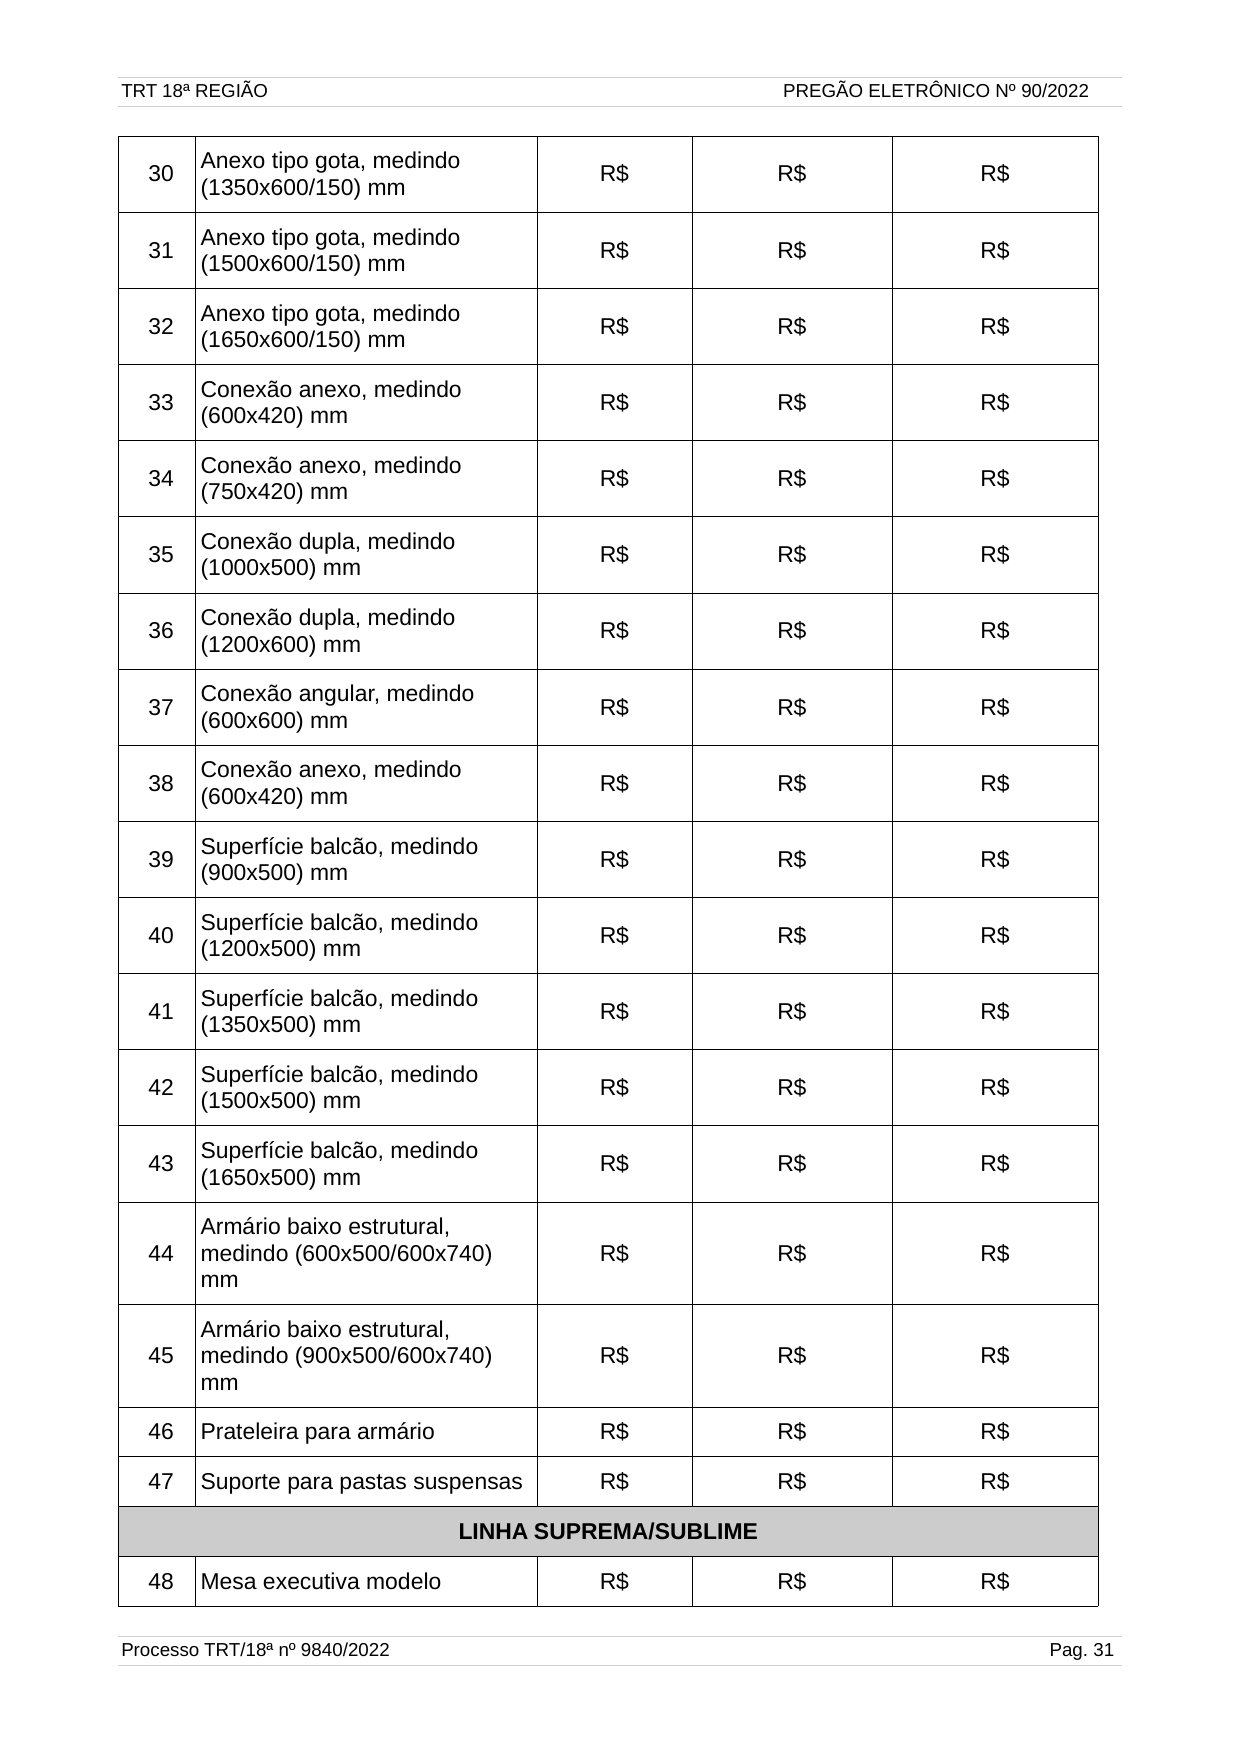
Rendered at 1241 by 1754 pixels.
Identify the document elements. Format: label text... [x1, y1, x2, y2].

table_cell 33 [119, 365, 195, 440]
table_cell 47 [119, 1457, 195, 1506]
table_cell R$ [693, 441, 892, 516]
table_cell R$ [893, 213, 1098, 288]
table_cell R$ [538, 746, 692, 821]
table_cell 39 [119, 822, 195, 897]
table_cell R$ [693, 1050, 892, 1125]
table_cell Mesa executiva modelo [196, 1557, 537, 1606]
table_cell R$ [538, 898, 692, 973]
table_cell R$ [893, 1305, 1098, 1407]
table_cell Prateleira para armário [196, 1408, 537, 1456]
table_cell R$ [893, 1050, 1098, 1125]
table_cell Superfície balcão, medindo (900x500) mm [196, 822, 537, 897]
table_cell Conexão anexo, medindo (600x420) mm [196, 365, 537, 440]
table_cell Conexão anexo, medindo (600x420) mm [196, 746, 537, 821]
table_cell 32 [119, 289, 195, 364]
table_cell 38 [119, 746, 195, 821]
table_cell R$ [893, 289, 1098, 364]
table_cell R$ [538, 1126, 692, 1202]
table_cell 40 [119, 898, 195, 973]
table_cell R$ [893, 822, 1098, 897]
table_cell R$ [693, 137, 892, 212]
table_cell 35 [119, 517, 195, 592]
table_cell R$ [893, 1408, 1098, 1456]
table_cell R$ [893, 746, 1098, 821]
table_cell Superfície balcão, medindo (1500x500) mm [196, 1050, 537, 1125]
table_cell R$ [893, 517, 1098, 592]
table_cell Anexo tipo gota, medindo (1650x600/150) mm [196, 289, 537, 364]
table_cell R$ [538, 1408, 692, 1456]
table_cell R$ [693, 822, 892, 897]
table_cell R$ [693, 1305, 892, 1407]
table_cell R$ [693, 1408, 892, 1456]
table_cell R$ [538, 441, 692, 516]
table_cell R$ [893, 898, 1098, 973]
table_cell 34 [119, 441, 195, 516]
table_cell R$ [693, 517, 892, 592]
table_cell Conexão dupla, medindo (1000x500) mm [196, 517, 537, 592]
table_cell R$ [693, 594, 892, 668]
table_cell R$ [538, 1050, 692, 1125]
table_cell R$ [693, 1126, 892, 1202]
table_cell Conexão dupla, medindo (1200x600) mm [196, 594, 537, 668]
table_cell R$ [893, 1557, 1098, 1606]
table_cell 45 [119, 1305, 195, 1407]
table_cell 48 [119, 1557, 195, 1606]
table_cell R$ [538, 137, 692, 212]
table_cell R$ [693, 1457, 892, 1506]
table_cell R$ [693, 213, 892, 288]
table_cell R$ [538, 670, 692, 745]
table_cell 42 [119, 1050, 195, 1125]
table_cell R$ [693, 746, 892, 821]
table_cell R$ [893, 1203, 1098, 1304]
table_cell R$ [538, 213, 692, 288]
table_cell R$ [538, 1305, 692, 1407]
table_cell LINHA SUPREMA/SUBLIME [119, 1507, 1098, 1556]
table_cell R$ [693, 670, 892, 745]
table_cell R$ [693, 1203, 892, 1304]
table_cell R$ [893, 594, 1098, 668]
table_cell R$ [693, 974, 892, 1049]
table_cell R$ [693, 365, 892, 440]
table_cell Suporte para pastas suspensas [196, 1457, 537, 1506]
table_cell R$ [893, 365, 1098, 440]
table_cell R$ [538, 1457, 692, 1506]
table_cell R$ [893, 1126, 1098, 1202]
table_cell 37 [119, 670, 195, 745]
table_cell R$ [893, 670, 1098, 745]
table_cell R$ [538, 594, 692, 668]
table_cell Conexão angular, medindo (600x600) mm [196, 670, 537, 745]
table_cell R$ [538, 517, 692, 592]
table_cell R$ [538, 1203, 692, 1304]
table_cell Anexo tipo gota, medindo (1350x600/150) mm [196, 137, 537, 212]
table_cell Superfície balcão, medindo (1200x500) mm [196, 898, 537, 973]
table_cell R$ [893, 974, 1098, 1049]
table_cell 31 [119, 213, 195, 288]
table_cell R$ [693, 898, 892, 973]
table_cell 30 [119, 137, 195, 212]
table_cell Anexo tipo gota, medindo (1500x600/150) mm [196, 213, 537, 288]
table_cell R$ [693, 289, 892, 364]
table_cell Conexão anexo, medindo (750x420) mm [196, 441, 537, 516]
table_cell R$ [538, 1557, 692, 1606]
table_cell 43 [119, 1126, 195, 1202]
table_cell Armário baixo estrutural, medindo (900x500/600x740) mm [196, 1305, 537, 1407]
table_cell Superfície balcão, medindo (1350x500) mm [196, 974, 537, 1049]
table_cell R$ [538, 365, 692, 440]
table_cell Superfície balcão, medindo (1650x500) mm [196, 1126, 537, 1202]
table_cell R$ [538, 822, 692, 897]
table_cell 41 [119, 974, 195, 1049]
table_cell 44 [119, 1203, 195, 1304]
table_cell 46 [119, 1408, 195, 1456]
table_cell R$ [893, 441, 1098, 516]
table_cell R$ [538, 974, 692, 1049]
table_cell 36 [119, 594, 195, 668]
table_cell R$ [538, 289, 692, 364]
table_cell R$ [893, 137, 1098, 212]
table_cell R$ [893, 1457, 1098, 1506]
table_cell Armário baixo estrutural, medindo (600x500/600x740) mm [196, 1203, 537, 1304]
table_cell R$ [693, 1557, 892, 1606]
